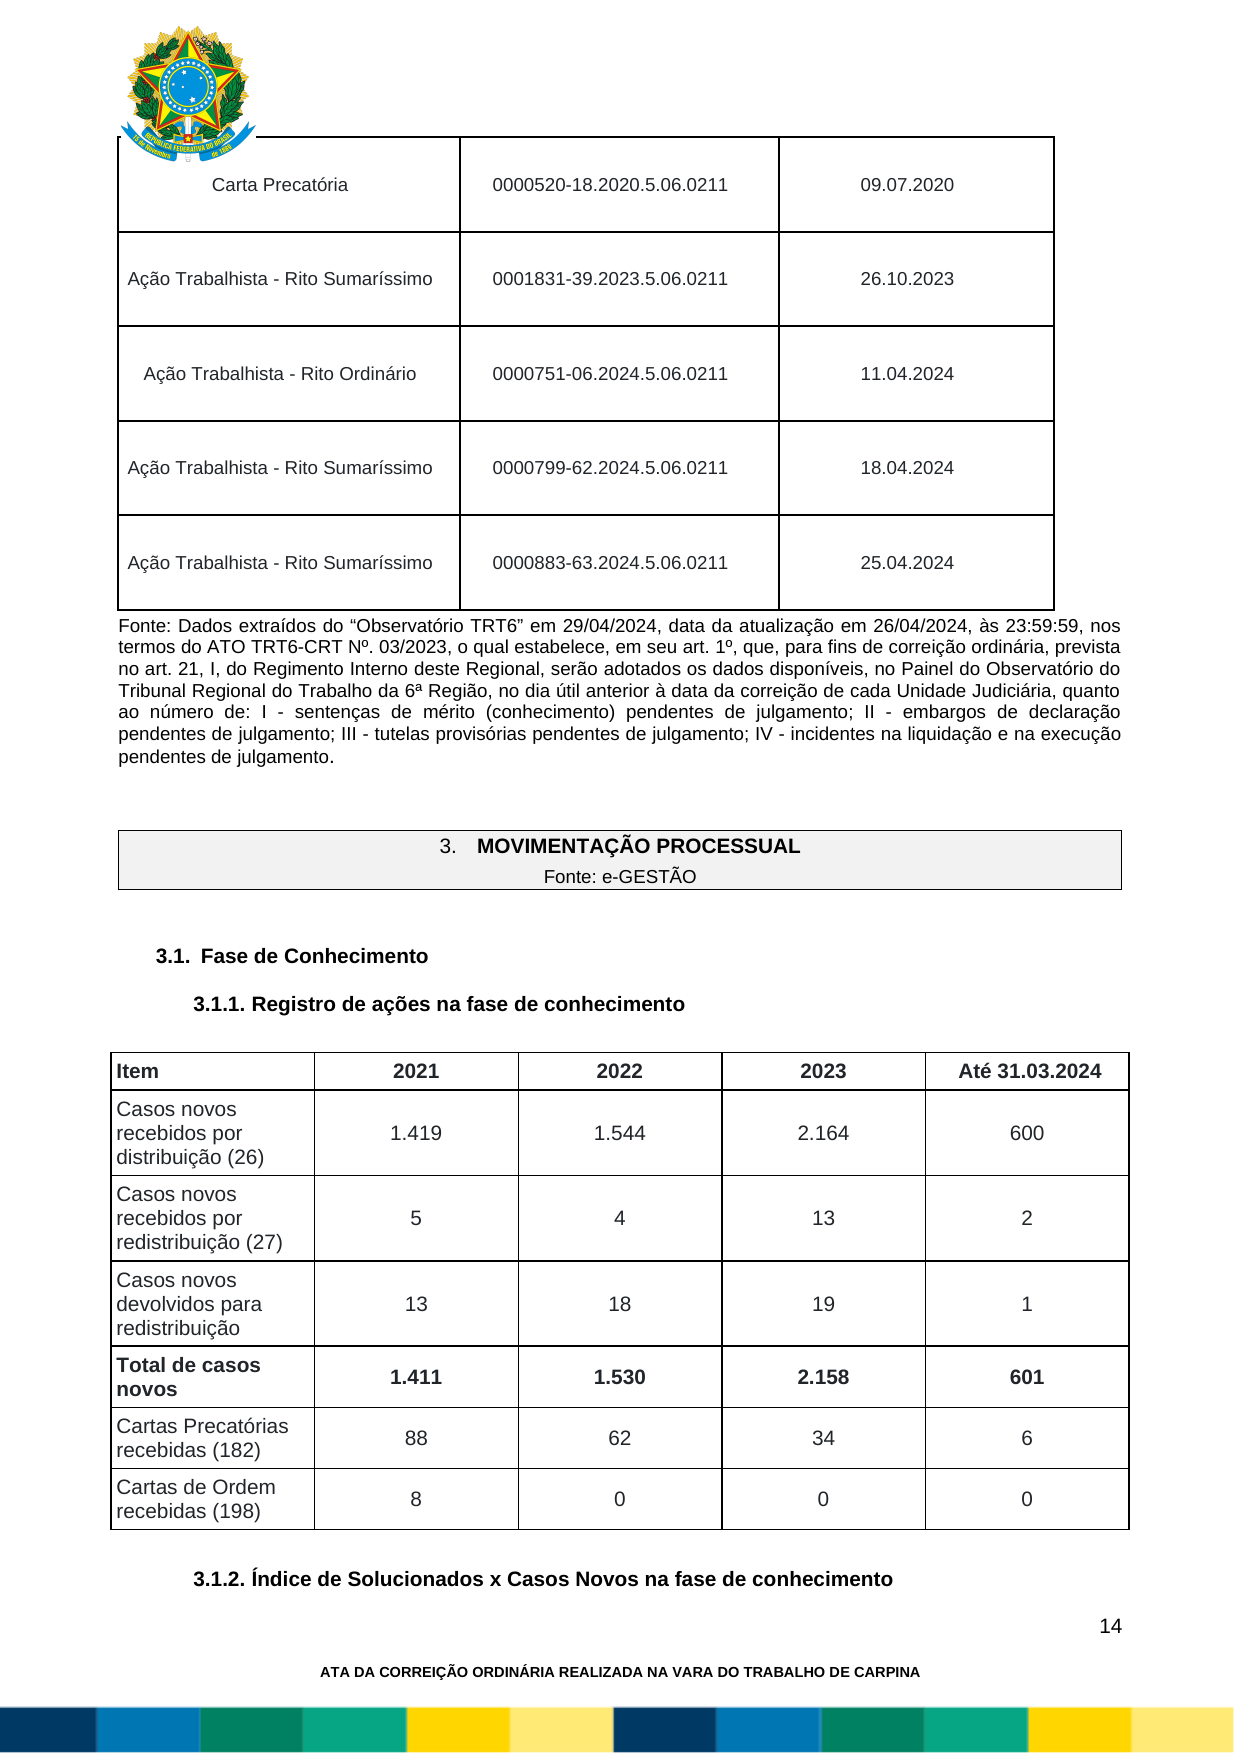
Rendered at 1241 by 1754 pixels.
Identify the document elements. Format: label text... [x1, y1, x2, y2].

table_cell 11.04.2024 [780, 327, 1053, 419]
list MOVIMENTAÇÃO PROCESSUAL [119, 831, 1121, 857]
table_cell [1055, 420, 1079, 514]
table_cell Ação Trabalhista - Rito Sumaríssimo [119, 422, 459, 514]
table_cell Carta Precatória [119, 138, 459, 231]
table_cell 2.158 [723, 1347, 925, 1407]
table_cell 2.164 [723, 1091, 925, 1174]
table_cell 0 [926, 1469, 1128, 1529]
table_cell 09.07.2020 [780, 138, 1053, 231]
table_cell 600 [926, 1091, 1128, 1174]
table_cell 0000751-06.2024.5.06.0211 [461, 327, 778, 419]
table_cell 1.411 [315, 1347, 518, 1407]
table_cell 1.544 [519, 1091, 721, 1174]
table_cell Ação Trabalhista - Rito Sumaríssimo [119, 233, 459, 325]
table_cell 0001831-39.2023.5.06.0211 [461, 233, 778, 325]
table_cell 0 [519, 1469, 721, 1529]
table_header Item [112, 1053, 314, 1089]
table_header 2023 [723, 1053, 925, 1089]
table_cell Cartas de Ordem recebidas (198) [112, 1469, 314, 1529]
table_cell 0000799-62.2024.5.06.0211 [461, 422, 778, 514]
table_cell 13 [315, 1262, 518, 1345]
table_cell 5 [315, 1176, 518, 1260]
table_cell [1055, 325, 1079, 419]
table_cell Total de casos novos [112, 1347, 314, 1407]
table_cell Cartas Precatórias recebidas (182) [112, 1408, 314, 1467]
table_header 2021 [315, 1053, 518, 1089]
table_cell Casos novos recebidos por redistribuição (27) [112, 1176, 314, 1260]
table_cell 25.04.2024 [780, 516, 1053, 608]
table_cell [1055, 136, 1079, 231]
table_cell Ação Trabalhista - Rito Sumaríssimo [119, 516, 459, 608]
table_cell 601 [926, 1347, 1128, 1407]
list Fase de Conhecimento [156, 943, 1122, 967]
table_cell Ação Trabalhista - Rito Ordinário [119, 327, 459, 419]
table_cell 1.530 [519, 1347, 721, 1407]
table_header 2022 [519, 1053, 721, 1089]
list Índice de Solucionados x Casos Novos na fase de conhecimento [193, 1567, 1122, 1591]
text Fonte: Dados extraídos do “Observatório TRT6” em 29/04/2024, data da atualização em 26/04/2024, às 23:59:59, nos termos do ATO TRT6-CRT Nº. 03/2023, o qual estabelece, em seu art. 1º, que, para fins de correição ordinária, prevista no art. 21, I, do Regimento Interno deste Regional, serão adotados os dados disponíveis, no Painel do Observatório do Tribunal Regional do Trabalho da 6ª Região, no dia útil anterior à data da correição de cada Unidade Judiciária, quanto ao número de: I - sentenças de mérito (conhecimento) pendentes de julgamento; II - embargos de declaração pendentes de julgamento; III - tutelas provisórias pendentes de julgamento; IV - incidentes na liquidação e na execução pendentes de julgamento. [118, 615, 1122, 768]
table_header Até 31.03.2024 [926, 1053, 1128, 1089]
text Fonte: e-GESTÃO [119, 863, 1121, 889]
table_cell 18.04.2024 [780, 422, 1053, 514]
table_cell 1.419 [315, 1091, 518, 1174]
table_cell 0 [723, 1469, 925, 1529]
list Registro de ações na fase de conhecimento [193, 991, 1122, 1015]
table_cell 0000883-63.2024.5.06.0211 [461, 516, 778, 608]
table_cell Casos novos devolvidos para redistribuição [112, 1262, 314, 1345]
table_cell Casos novos recebidos por distribuição (26) [112, 1091, 314, 1174]
table_cell 34 [723, 1408, 925, 1467]
table_cell 62 [519, 1408, 721, 1467]
table_cell 6 [926, 1408, 1128, 1467]
table_cell 0000520-18.2020.5.06.0211 [461, 138, 778, 231]
table_cell [1055, 514, 1079, 608]
table_cell [1055, 231, 1079, 325]
table_cell 26.10.2023 [780, 233, 1053, 325]
table_cell 13 [723, 1176, 925, 1260]
table_cell 2 [926, 1176, 1128, 1260]
table_cell 8 [315, 1469, 518, 1529]
table_cell 1 [926, 1262, 1128, 1345]
table_cell 18 [519, 1262, 721, 1345]
table_cell 19 [723, 1262, 925, 1345]
table_cell 88 [315, 1408, 518, 1467]
table_cell 4 [519, 1176, 721, 1260]
